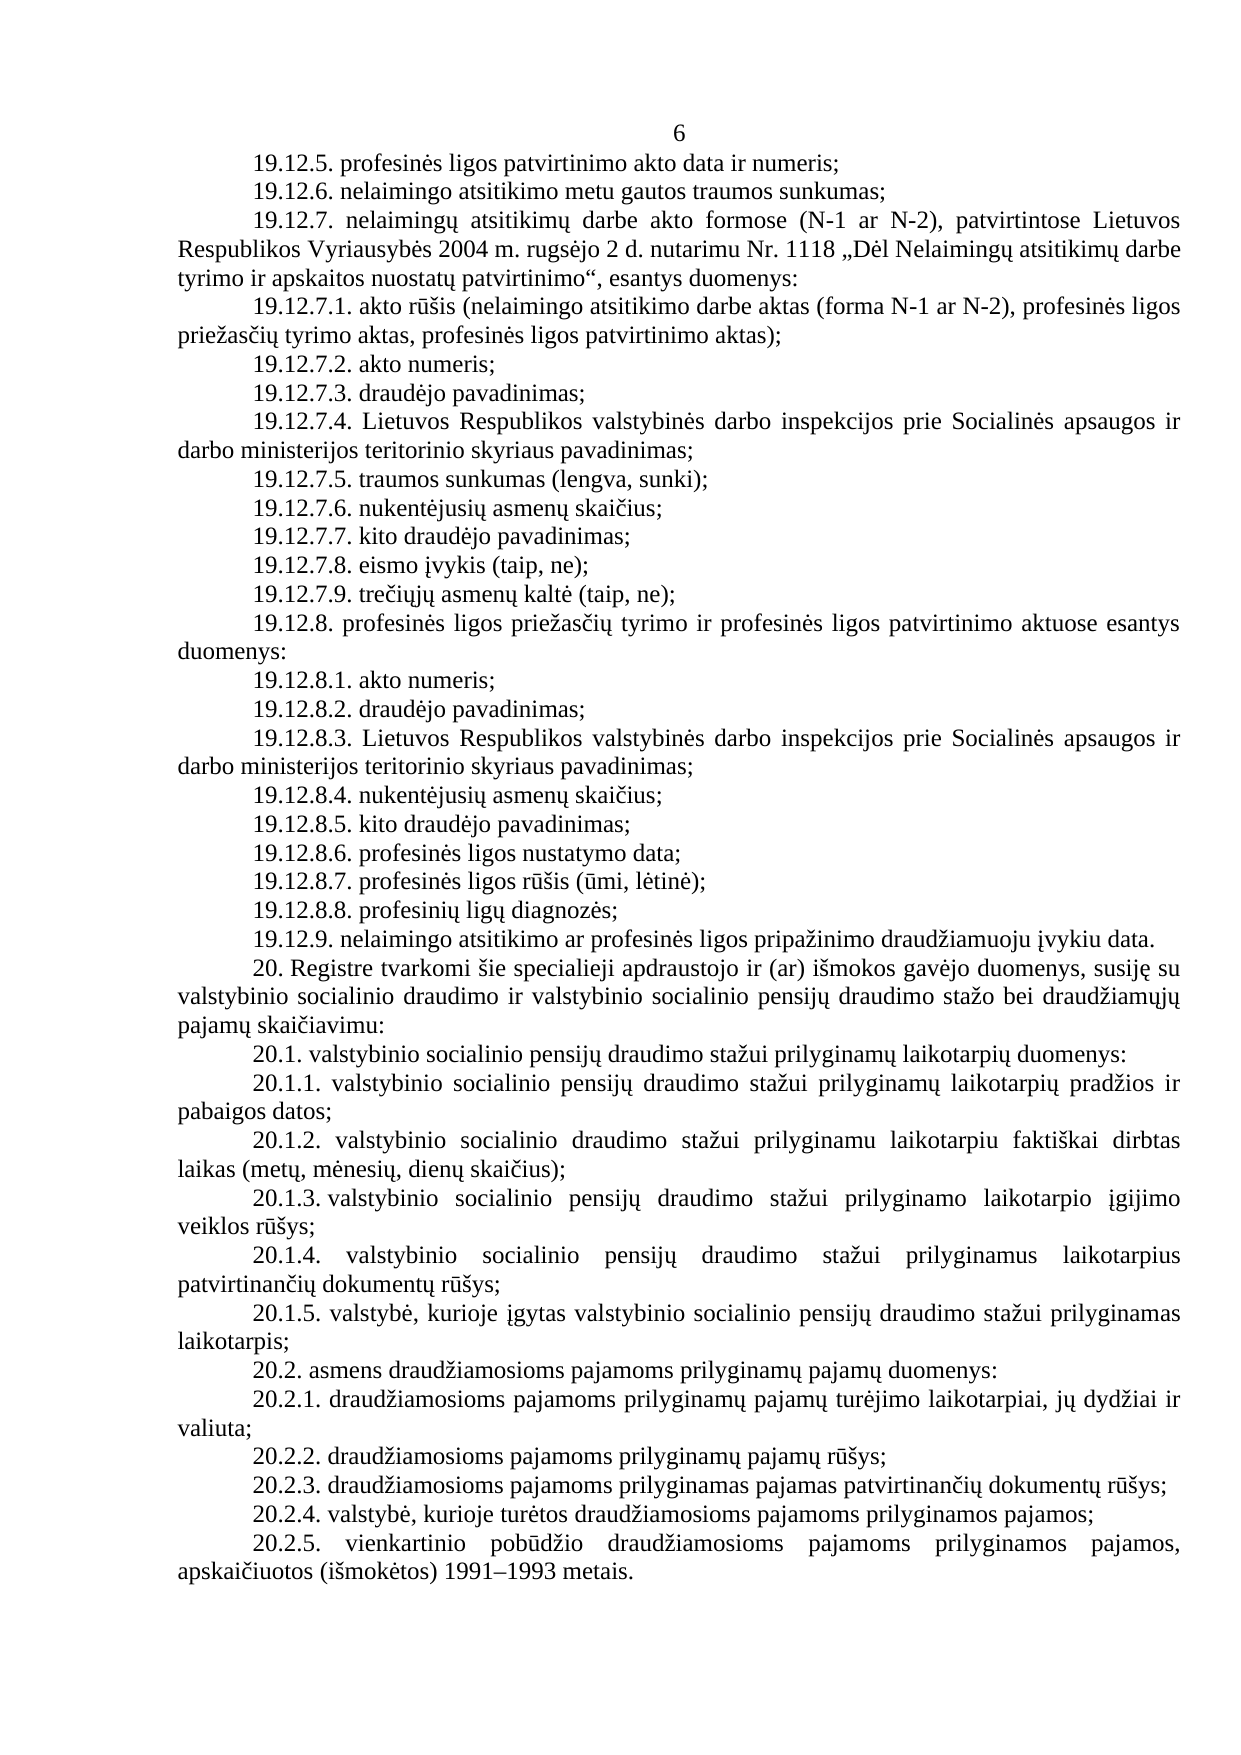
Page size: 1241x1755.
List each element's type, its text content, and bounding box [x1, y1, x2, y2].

text 20.2.3. draudžiamosioms pajamoms prilyginamas pajamas patvirtinančių dokumentų rūšys; [177, 1470, 1181, 1499]
text 19.12.8.3. Lietuvos Respublikos valstybinės darbo inspekcijos prie Socialinės apsaugos ir darbo ministerijos teritorinio skyriaus pavadinimas; [177, 723, 1181, 780]
text 19.12.7. nelaimingų atsitikimų darbe akto formose (N-1 ar N-2), patvirtintose Lietuvos Respublikos Vyriausybės 2004 m. rugsėjo 2 d. nutarimu Nr. 1118 „Dėl Nelaimingų atsitikimų darbe tyrimo ir apskaitos nuostatų patvirtinimo“, esantys duomenys: [177, 205, 1181, 291]
text 20.2.4. valstybė, kurioje turėtos draudžiamosioms pajamoms prilyginamos pajamos; [177, 1499, 1181, 1528]
text 19.12.8.4. nukentėjusių asmenų skaičius; [177, 780, 1181, 809]
text 19.12.8.1. akto numeris; [177, 665, 1181, 694]
text 19.12.7.4. Lietuvos Respublikos valstybinės darbo inspekcijos prie Socialinės apsaugos ir darbo ministerijos teritorinio skyriaus pavadinimas; [177, 406, 1181, 464]
text 19.12.7.8. eismo įvykis (taip, ne); [177, 550, 1181, 579]
text 20.2. asmens draudžiamosioms pajamoms prilyginamų pajamų duomenys: [177, 1355, 1181, 1384]
text 20.2.2. draudžiamosioms pajamoms prilyginamų pajamų rūšys; [177, 1441, 1181, 1470]
text 20.1.5. valstybė, kurioje įgytas valstybinio socialinio pensijų draudimo stažui prilyginamas laikotarpis; [177, 1298, 1181, 1355]
text 19.12.6. nelaimingo atsitikimo metu gautos traumos sunkumas; [177, 176, 1181, 205]
text 20.1. valstybinio socialinio pensijų draudimo stažui prilyginamų laikotarpių duomenys: [177, 1039, 1181, 1068]
text 19.12.7.7. kito draudėjo pavadinimas; [177, 521, 1181, 550]
text 20.2.1. draudžiamosioms pajamoms prilyginamų pajamų turėjimo laikotarpiai, jų dydžiai ir valiuta; [177, 1384, 1181, 1441]
text 19.12.8.7. profesinės ligos rūšis (ūmi, lėtinė); [177, 866, 1181, 895]
text 19.12.8.6. profesinės ligos nustatymo data; [177, 838, 1181, 866]
text 20. Registre tvarkomi šie specialieji apdraustojo ir (ar) išmokos gavėjo duomenys, susiję su valstybinio socialinio draudimo ir valstybinio socialinio pensijų draudimo stažo bei draudžiamųjų pajamų skaičiavimu: [177, 953, 1181, 1039]
text 19.12.7.9. trečiųjų asmenų kaltė (taip, ne); [177, 579, 1181, 608]
text 19.12.8.2. draudėjo pavadinimas; [177, 694, 1181, 723]
text 19.12.7.5. traumos sunkumas (lengva, sunki); [177, 464, 1181, 493]
text 20.1.2. valstybinio socialinio draudimo stažui prilyginamu laikotarpiu faktiškai dirbtas laikas (metų, mėnesių, dienų skaičius); [177, 1125, 1181, 1183]
text 19.12.8.8. profesinių ligų diagnozės; [177, 895, 1181, 924]
text 20.1.1. valstybinio socialinio pensijų draudimo stažui prilyginamų laikotarpių pradžios ir pabaigos datos; [177, 1068, 1181, 1125]
text 19.12.8. profesinės ligos priežasčių tyrimo ir profesinės ligos patvirtinimo aktuose esantys duomenys: [177, 608, 1181, 665]
text 20.2.5. vienkartinio pobūdžio draudžiamosioms pajamoms prilyginamos pajamos, apskaičiuotos (išmokėtos) 1991–1993 metais. [177, 1528, 1181, 1585]
text 19.12.7.2. akto numeris; [177, 349, 1181, 378]
text 19.12.8.5. kito draudėjo pavadinimas; [177, 809, 1181, 838]
text 20.1.3. valstybinio socialinio pensijų draudimo stažui prilyginamo laikotarpio įgijimo veiklos rūšys; [177, 1183, 1181, 1240]
text 20.1.4. valstybinio socialinio pensijų draudimo stažui prilyginamus laikotarpius patvirtinančių dokumentų rūšys; [177, 1240, 1181, 1298]
text 19.12.7.3. draudėjo pavadinimas; [177, 378, 1181, 406]
text 19.12.9. nelaimingo atsitikimo ar profesinės ligos pripažinimo draudžiamuoju įvykiu data. [177, 924, 1181, 953]
text 19.12.7.1. akto rūšis (nelaimingo atsitikimo darbe aktas (forma N-1 ar N-2), profesinės ligos priežasčių tyrimo aktas, profesinės ligos patvirtinimo aktas); [177, 291, 1181, 349]
text 19.12.5. profesinės ligos patvirtinimo akto data ir numeris; [177, 148, 1181, 176]
text 19.12.7.6. nukentėjusių asmenų skaičius; [177, 493, 1181, 521]
